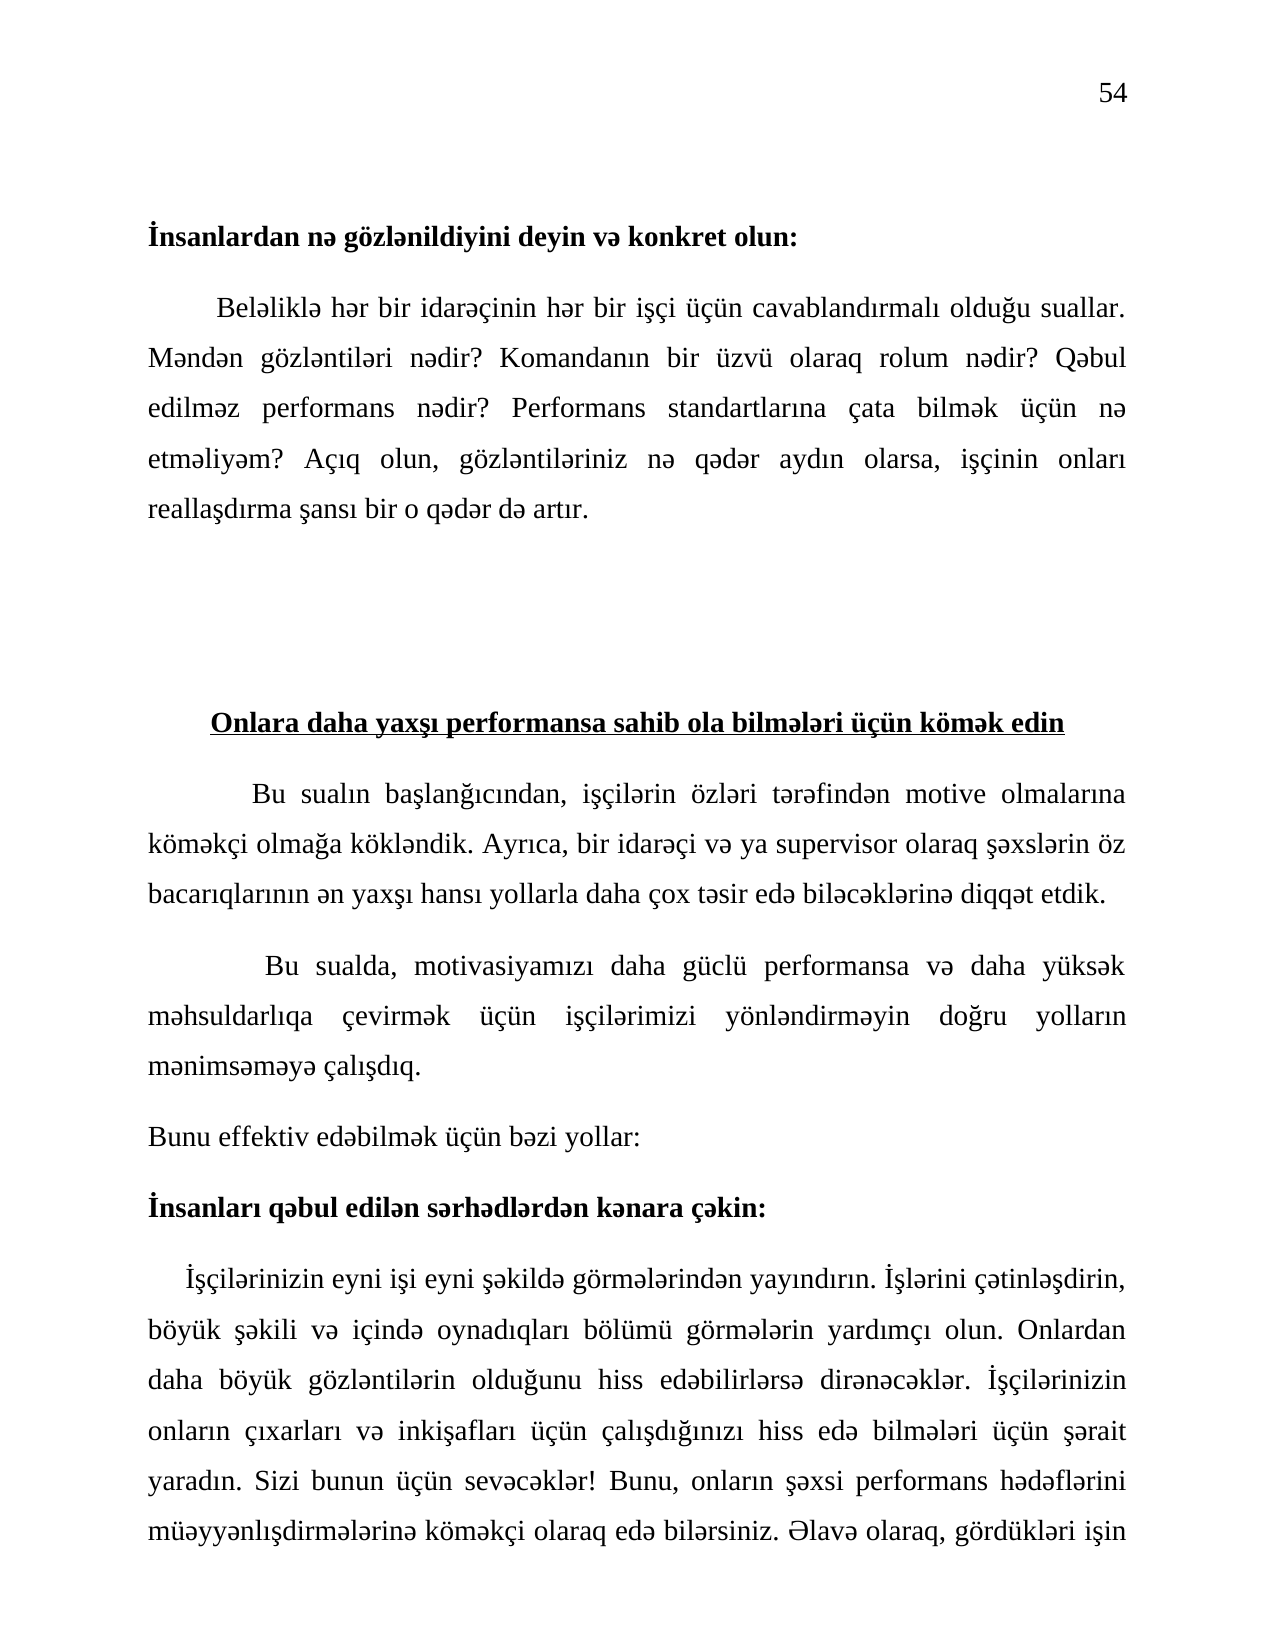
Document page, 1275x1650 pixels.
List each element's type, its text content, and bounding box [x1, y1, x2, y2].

text İşçilərinizin eyni işi eyni şəkildə görmələrindən yayındırın. İşlərini çətinləşdirin, böyük şəkili və içində oynadıqları bölümü görmələrin yardımçı olun. Onlardan daha böyük gözləntilərin olduğunu hiss edəbilirlərsə dirənəcəklər. İşçilərinizin onların çıxarları və inkişafları üçün çalışdığınızı hiss edə bilmələri üçün şərait yaradın. Sizi bunun üçün sevəcəklər! Bunu, onların şəxsi performans hədəflərini müəyyənlışdirmələrinə köməkçi olaraq edə bilərsiniz. Əlavə olaraq, gördükləri işin [148, 1262, 1127, 1547]
text Onlara daha yaxşı performansa sahib ola bilmələri üçün kömək edin [148, 705, 1127, 738]
text İnsanları qəbul edilən sərhədlərdən kənara çəkin: [148, 1191, 1127, 1224]
text Bu sualın başlanğıcından, işçilərin özləri tərəfindən motive olmalarına köməkçi olmağa kökləndik. Ayrıca, bir idarəçi və ya supervisor olaraq şəxslərin öz bacarıqlarının ən yaxşı hansı yollarla daha çox təsir edə biləcəklərinə diqqət etdik. [148, 776, 1127, 910]
text Beləliklə hər bir idarəçinin hər bir işçi üçün cavablandırmalı olduğu suallar. Məndən gözləntiləri nədir? Komandanın bir üzvü olaraq rolum nədir? Qəbul edilməz performans nədir? Performans standartlarına çata bilmək üçün nə etməliyəm? Açıq olun, gözləntiləriniz nə qədər aydın olarsa, işçinin onları reallaşdırma şansı bir o qədər də artır. [148, 290, 1127, 525]
text İnsanlardan nə gözlənildiyini deyin və konkret olun: [148, 219, 1127, 252]
text Bunu effektiv edəbilmək üçün bəzi yollar: [148, 1119, 1127, 1153]
text Bu sualda, motivasiyamızı daha güclü performansa və daha yüksək məhsuldarlıqa çevirmək üçün işçilərimizi yönləndirməyin doğru yolların mənimsəməyə çalışdıq. [148, 948, 1127, 1082]
